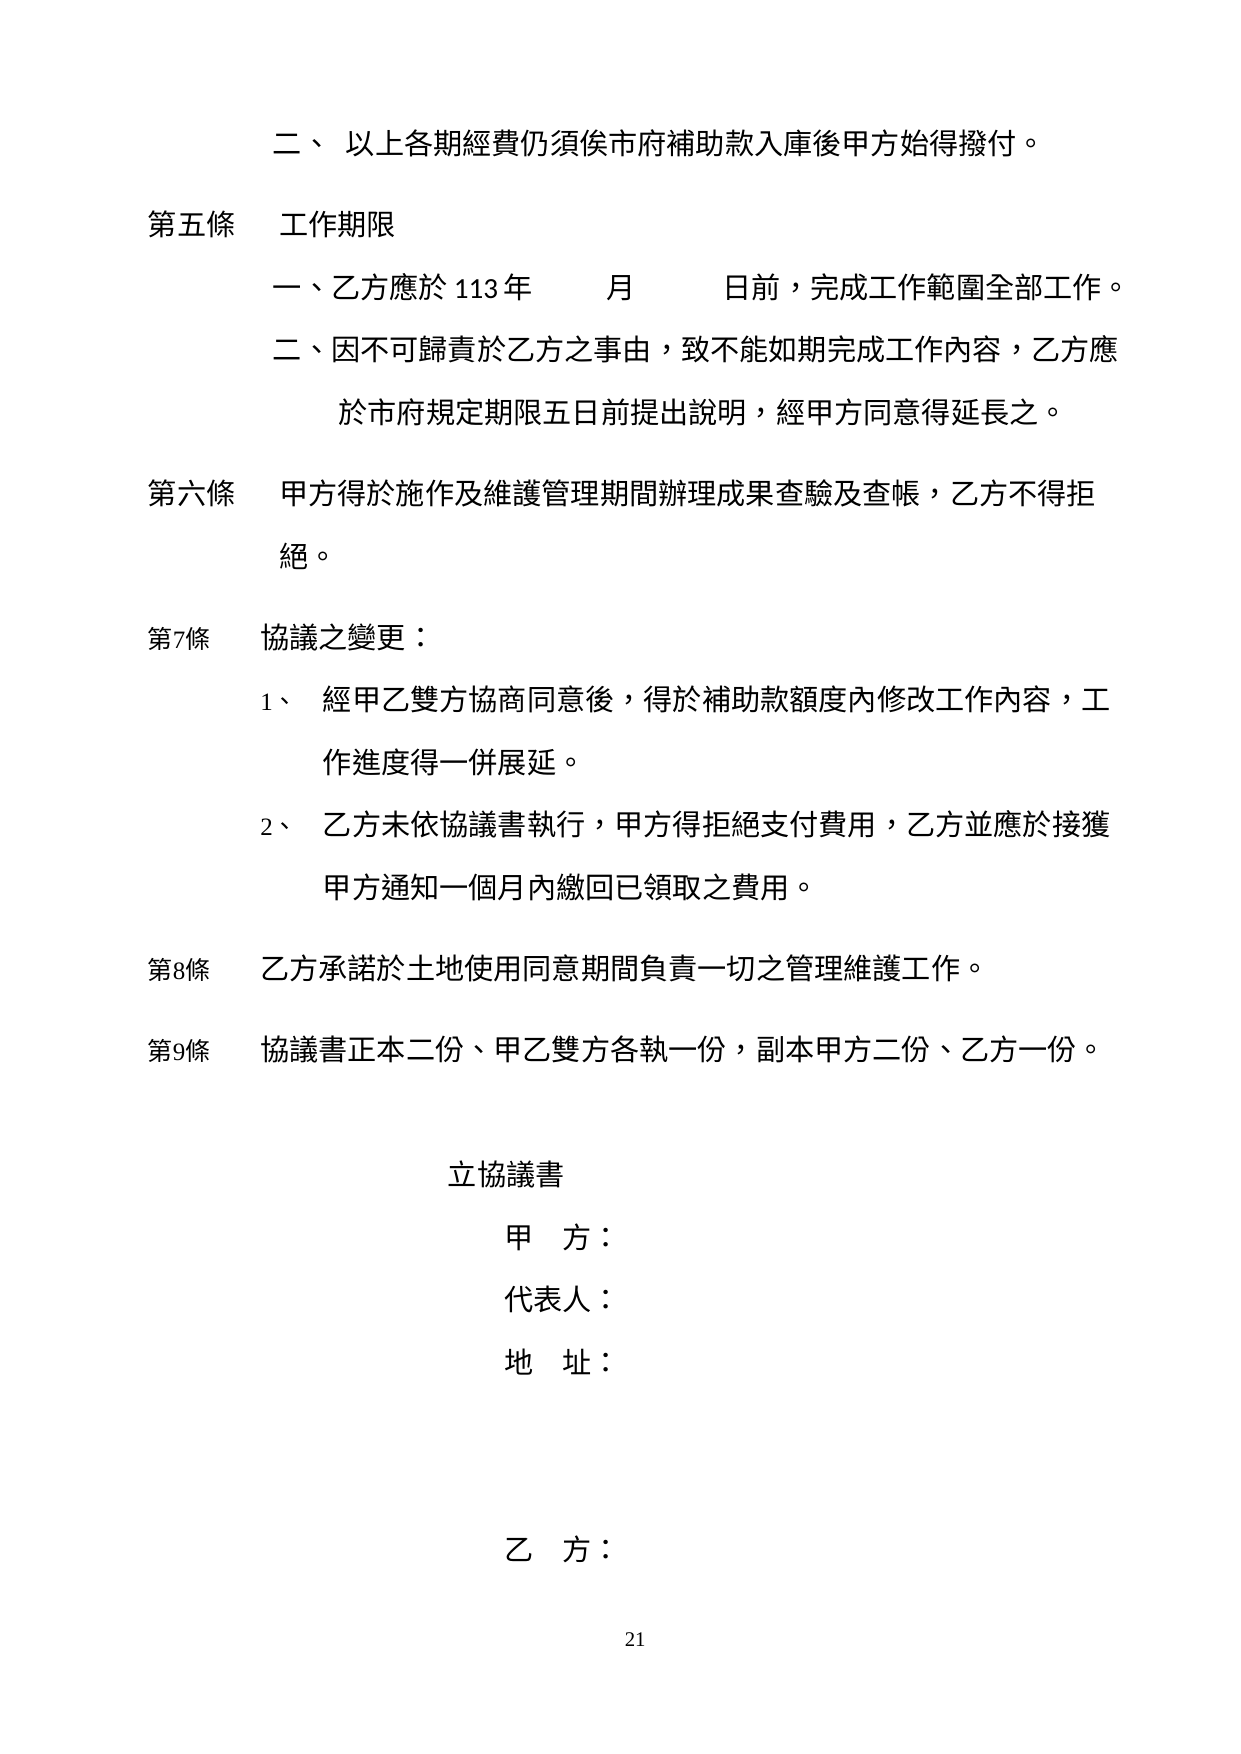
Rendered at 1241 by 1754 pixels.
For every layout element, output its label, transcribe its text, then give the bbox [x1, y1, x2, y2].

text 二、因不可歸責於乙方之事由，致不能如期完成工作內容，乙方應於市府規定期限五日前提出說明，經甲方同意得延長之。 [273, 306, 1122, 431]
list 協議之變更： [148, 594, 1122, 656]
list 協議書正本二份、甲乙雙方各執一份，副本甲方二份、乙方一份。 [148, 1006, 1122, 1069]
text 地 址： [148, 1319, 1122, 1381]
text 代表人： [148, 1256, 1122, 1319]
text 立協議書 [148, 1131, 1122, 1194]
list 乙方承諾於土地使用同意期間負責一切之管理維護工作。 [148, 925, 1122, 988]
text 甲 方： [148, 1194, 1122, 1256]
text 一、乙方應於113年 月 日前，完成工作範圍全部工作。 [273, 244, 1122, 306]
list 乙方未依協議書執行，甲方得拒絕支付費用，乙方並應於接獲甲方通知一個月內繳回已領取之費用。 [260, 781, 1122, 906]
text 第六條 甲方得於施作及維護管理期間辦理成果查驗及查帳，乙方不得拒絕。 [148, 450, 1122, 575]
text 第五條 工作期限 [148, 181, 1122, 244]
list 經甲乙雙方協商同意後，得於補助款額度內修改工作內容，工作進度得一併展延。 [260, 656, 1122, 781]
text 二、 以上各期經費仍須俟市府補助款入庫後甲方始得撥付。 [273, 100, 1122, 163]
text 乙 方： [148, 1506, 1122, 1569]
